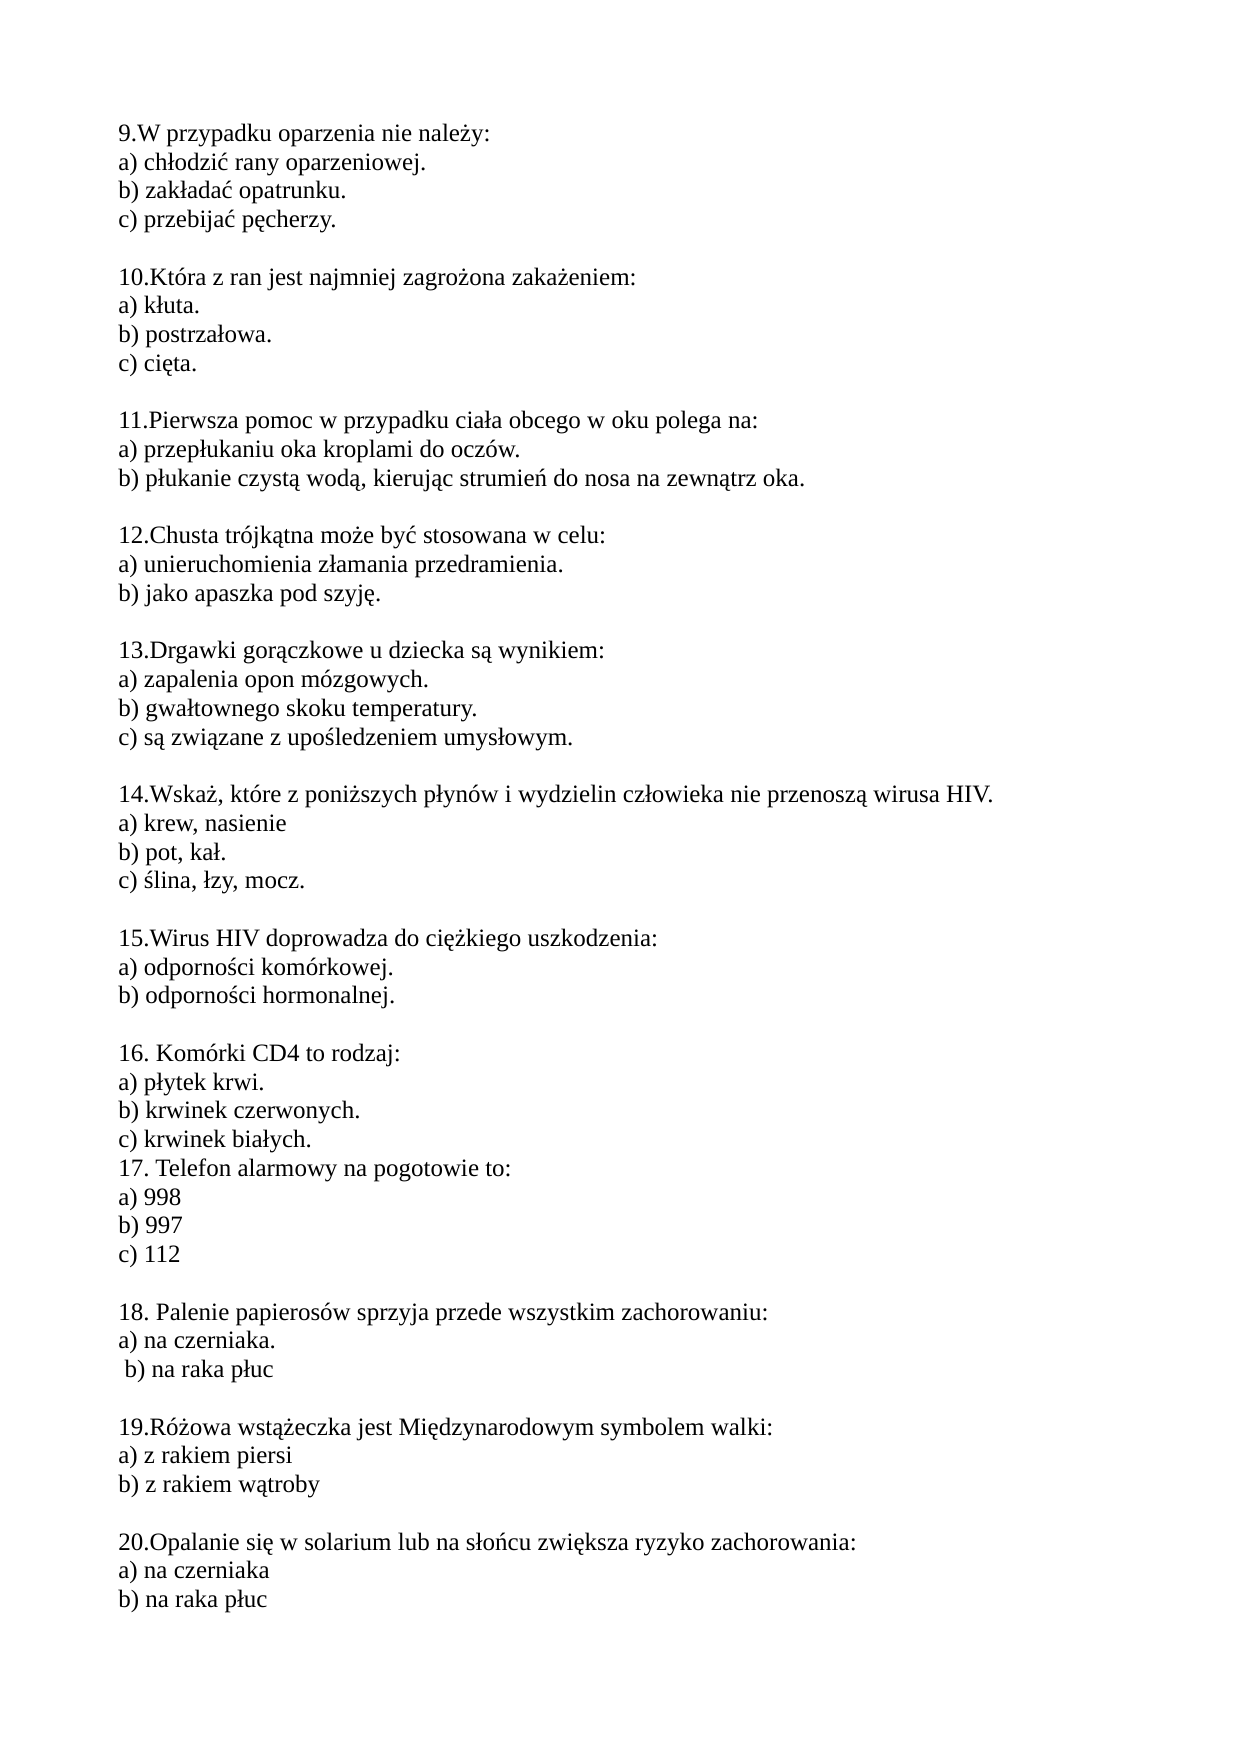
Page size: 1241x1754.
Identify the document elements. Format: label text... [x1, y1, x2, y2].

text b) na raka płuc [118, 1584, 1122, 1613]
text 11.Pierwsza pomoc w przypadku ciała obcego w oku polega na: [118, 406, 1122, 434]
text a) krew, nasienie [118, 808, 1122, 837]
text b) zakładać opatrunku. [118, 176, 1122, 204]
text b) odporności hormonalnej. [118, 981, 1122, 1009]
text 13.Drgawki gorączkowe u dziecka są wynikiem: [118, 636, 1122, 664]
text 9.W przypadku oparzenia nie należy: [118, 118, 1122, 147]
text a) 998 [118, 1182, 1122, 1211]
text c) przebijać pęcherzy. [118, 204, 1122, 233]
text c) ślina, łzy, mocz. [118, 866, 1122, 894]
text b) jako apaszka pod szyję. [118, 578, 1122, 607]
text c) krwinek białych. [118, 1124, 1122, 1153]
text 20.Opalanie się w solarium lub na słońcu zwiększa ryzyko zachorowania: [118, 1527, 1122, 1556]
text b) z rakiem wątroby [118, 1469, 1122, 1498]
text 12.Chusta trójkątna może być stosowana w celu: [118, 521, 1122, 549]
text 19.Różowa wstążeczka jest Międzynarodowym symbolem walki: [118, 1412, 1122, 1441]
text b) pot, kał. [118, 837, 1122, 866]
text b) 997 [118, 1211, 1122, 1239]
text b) na raka płuc [118, 1354, 1122, 1383]
text c) 112 [118, 1239, 1122, 1268]
text b) krwinek czerwonych. [118, 1096, 1122, 1124]
text a) na czerniaka [118, 1556, 1122, 1584]
text a) płytek krwi. [118, 1067, 1122, 1096]
text 15.Wirus HIV doprowadza do ciężkiego uszkodzenia: [118, 923, 1122, 952]
text a) kłuta. [118, 291, 1122, 319]
text c) cięta. [118, 348, 1122, 377]
text a) przepłukaniu oka kroplami do oczów. [118, 434, 1122, 463]
text a) na czerniaka. [118, 1326, 1122, 1354]
text b) płukanie czystą wodą, kierując strumień do nosa na zewnątrz oka. [118, 463, 1122, 492]
text 16. Komórki CD4 to rodzaj: [118, 1038, 1122, 1067]
text b) postrzałowa. [118, 319, 1122, 348]
text a) chłodzić rany oparzeniowej. [118, 147, 1122, 176]
text a) unieruchomienia złamania przedramienia. [118, 549, 1122, 578]
text a) odporności komórkowej. [118, 952, 1122, 981]
text a) z rakiem piersi [118, 1441, 1122, 1469]
text b) gwałtownego skoku temperatury. [118, 693, 1122, 722]
text c) są związane z upośledzeniem umysłowym. [118, 722, 1122, 751]
text 14.Wskaż, które z poniższych płynów i wydzielin człowieka nie przenoszą wirusa HIV. [118, 779, 1122, 808]
text 18. Palenie papierosów sprzyja przede wszystkim zachorowaniu: [118, 1297, 1122, 1326]
text 10.Która z ran jest najmniej zagrożona zakażeniem: [118, 262, 1122, 291]
text a) zapalenia opon mózgowych. [118, 664, 1122, 693]
text 17. Telefon alarmowy na pogotowie to: [118, 1153, 1122, 1182]
